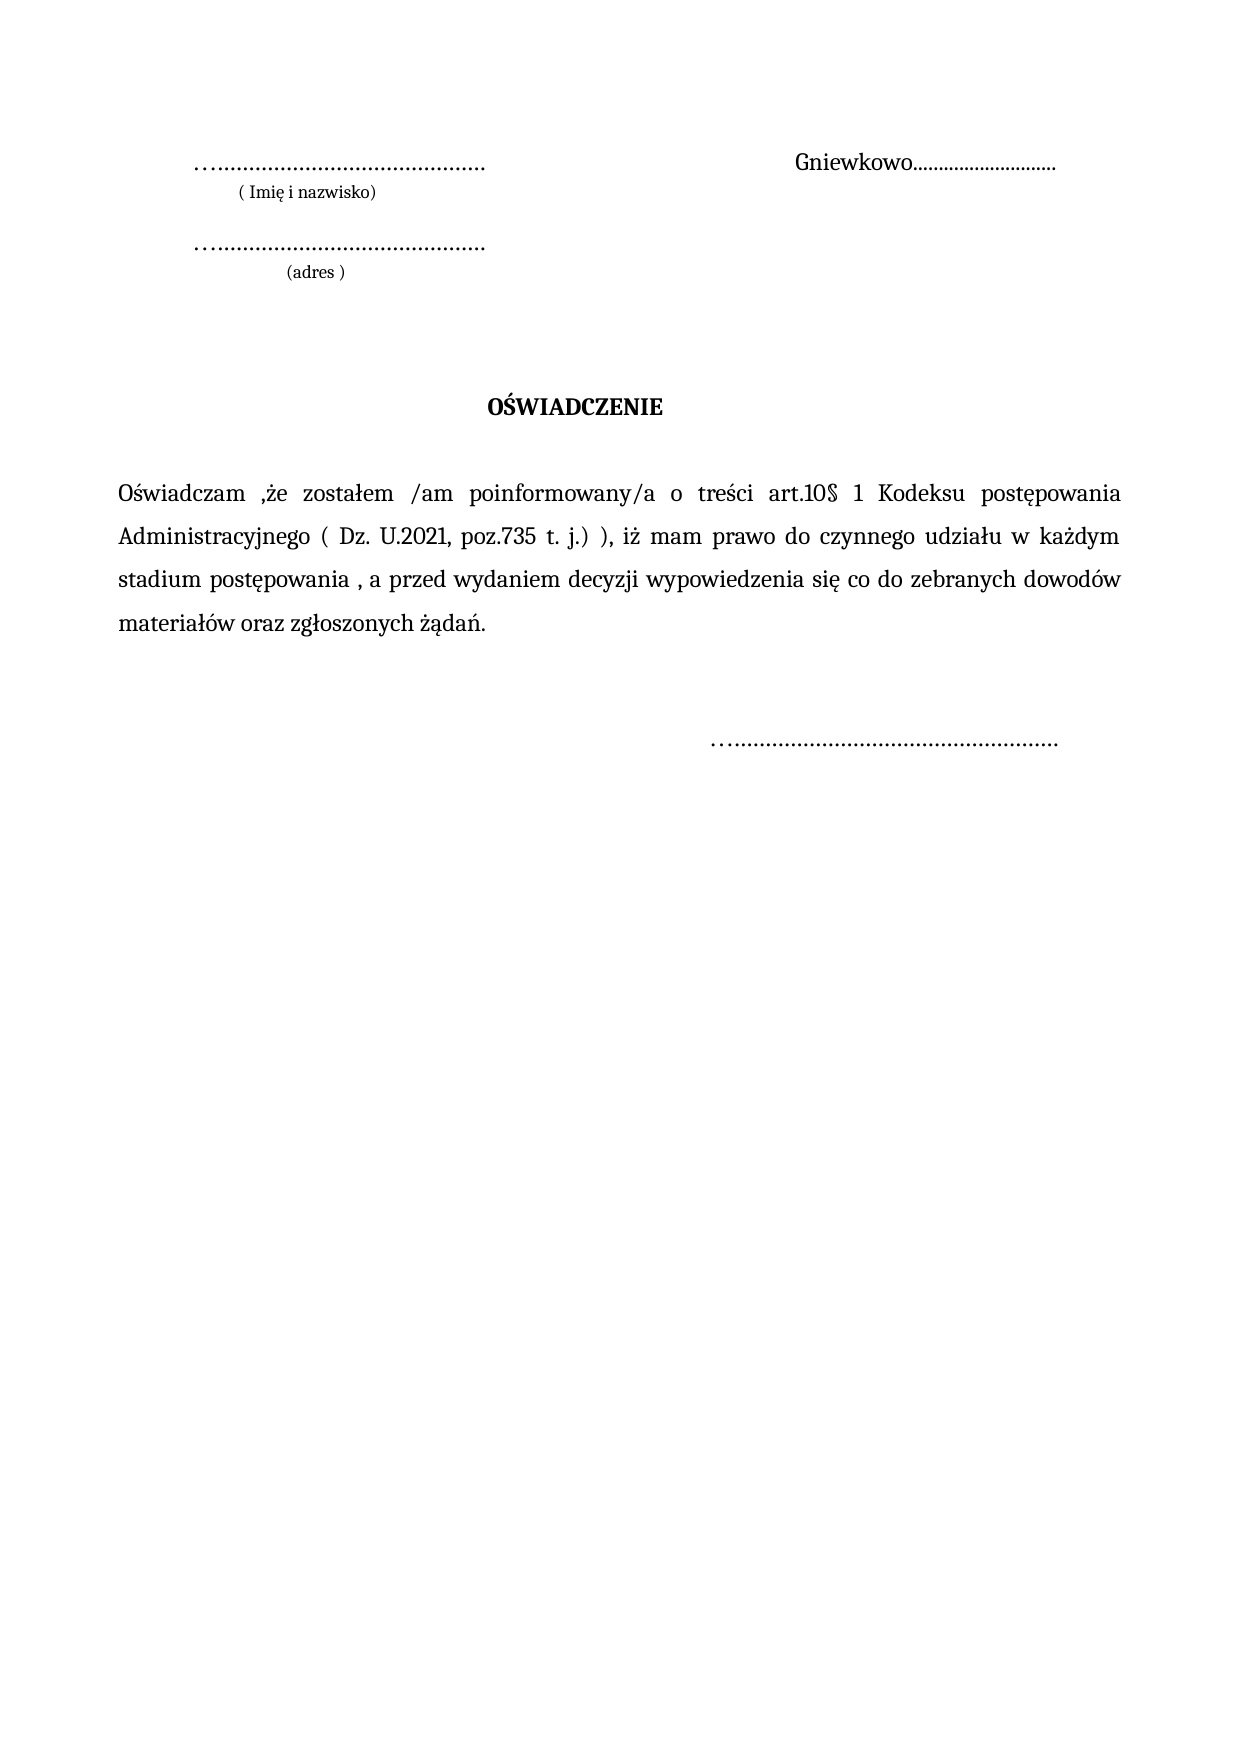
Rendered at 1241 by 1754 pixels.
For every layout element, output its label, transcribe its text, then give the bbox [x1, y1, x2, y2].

text Oświadczam ,że zostałem /am poinformowany/a o treści art.10§ 1 Kodeksu postępowania Administracyjnego ( Dz. U.2021, poz.735 t. j.) ), iż mam prawo do czynnego udziału w każdym stadium postępowania , a przed wydaniem decyzji wypowiedzenia się co do zebranych dowodów materiałów oraz zgłoszonych żądań. [118, 479, 1122, 637]
text …........................................... [118, 227, 1122, 256]
text OŚWIADCZENIE [118, 392, 1122, 422]
text (adres ) [118, 256, 1122, 284]
text ( Imię i nazwisko) [118, 176, 1122, 205]
text …........................................... Gniewkowo............................ [118, 147, 1122, 176]
text ….................................................... [118, 723, 1122, 752]
